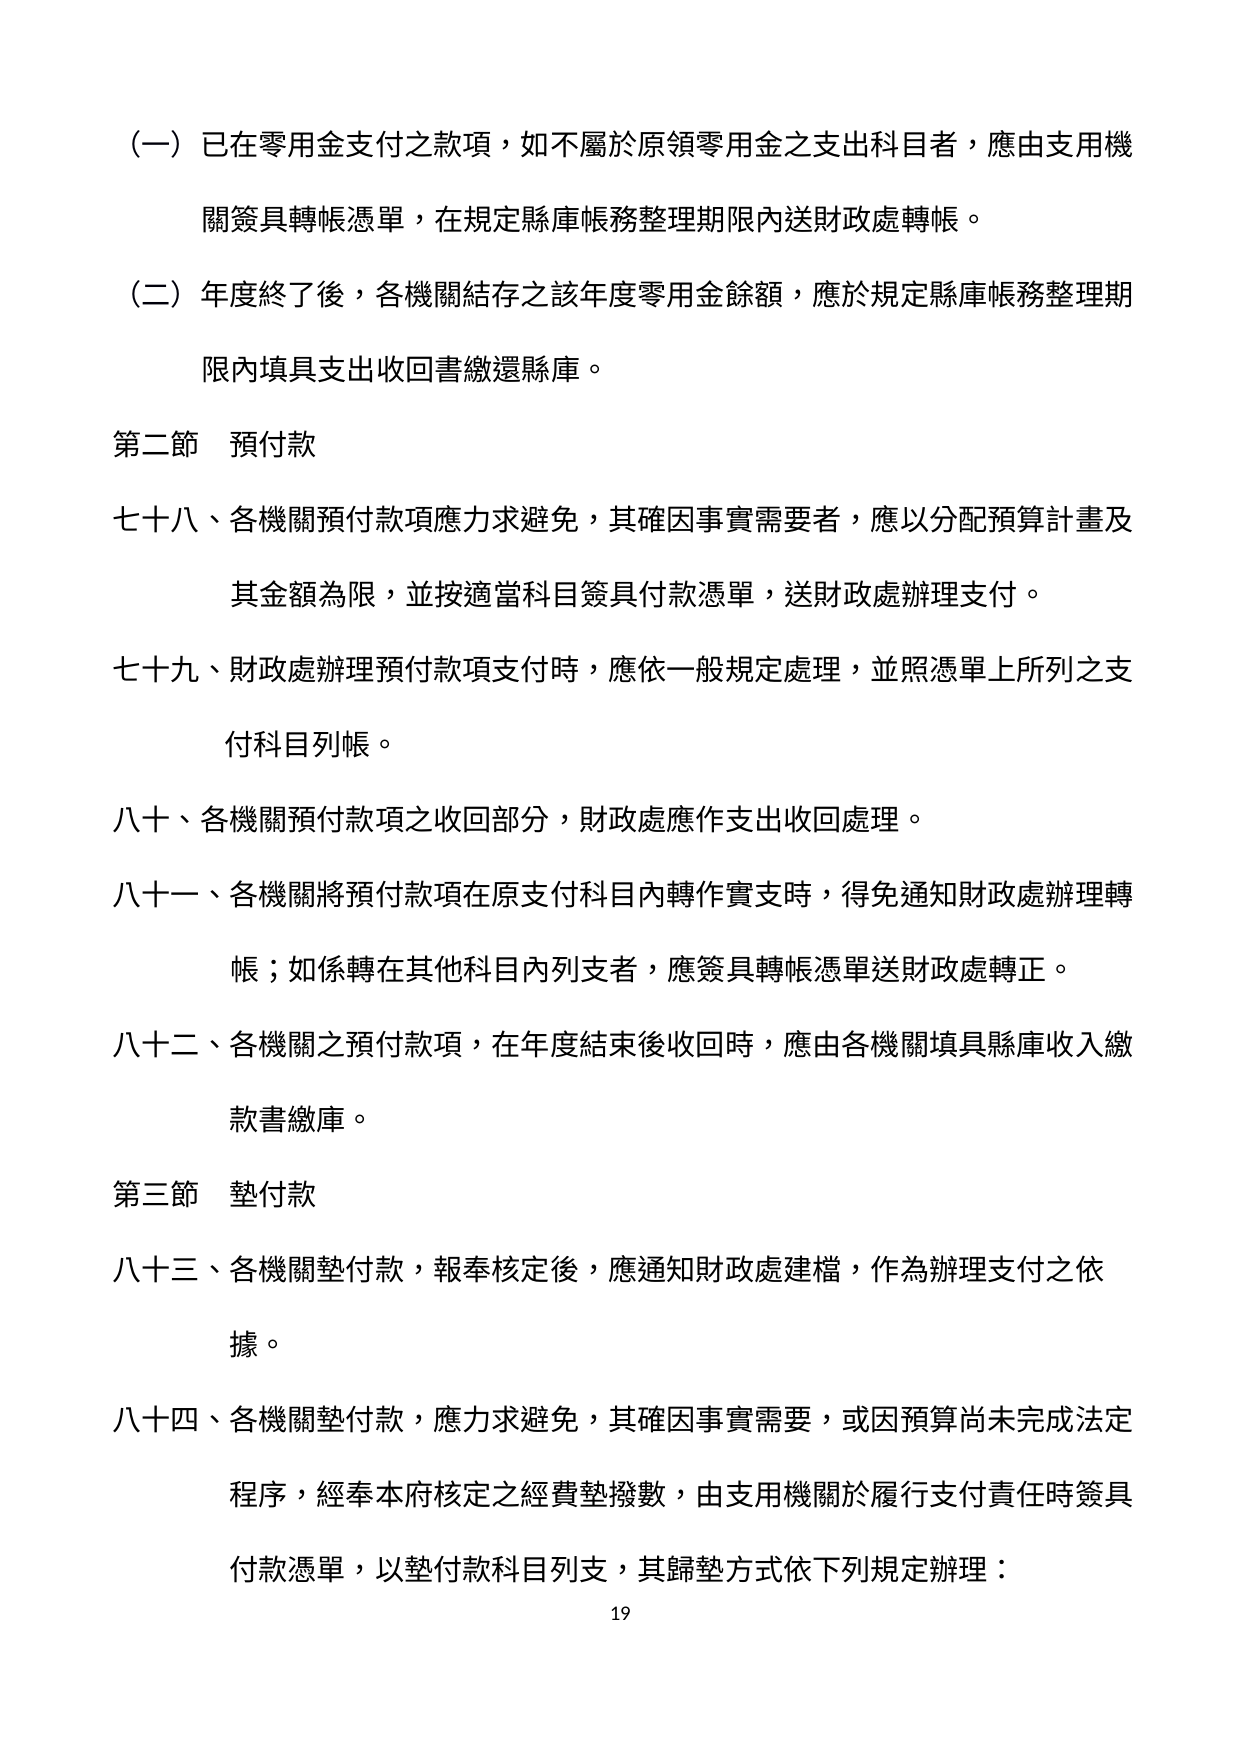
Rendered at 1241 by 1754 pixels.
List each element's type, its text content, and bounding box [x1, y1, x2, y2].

table_cell 七十九、財政處辦理預付款項支付時，應依一般規定處理，並照憑單上所列之支付科目列帳。 [101, 624, 1146, 774]
table_cell 八十一、各機關將預付款項在原支付科目內轉作實支時，得免通知財政處辦理轉帳；如係轉在其他科目內列支者，應簽具轉帳憑單送財政處轉正。 [101, 849, 1146, 999]
table_cell 八十四、各機關墊付款，應力求避免，其確因事實需要，或因預算尚未完成法定程序，經奉本府核定之經費墊撥數，由支用機關於履行支付責任時簽具付款憑單，以墊付款科目列支，其歸墊方式依下列規定辦理： 待轉正應收墊付款在歸墊時，應於預算完成法定程序分配後，由支用機關填具轉帳憑單送財政處辦理轉正，將已墊付數轉列為正式預算科目之支付數。 待收回應收墊付款在歸墊時，由財政處依據支用機關填繳之支出收回書辦理收回轉正。 [101, 1374, 1146, 1599]
table_cell 七十八、各機關預付款項應力求避免，其確因事實需要者，應以分配預算計畫及其金額為限，並按適當科目簽具付款憑單，送財政處辦理支付。 [101, 474, 1146, 624]
table_cell 八十二、各機關之預付款項，在年度結束後收回時，應由各機關填具縣庫收入繳款書繳庫。 [101, 999, 1146, 1149]
table_cell 七十七、年度結束時，各機關領用之零用金應依下列規定辦理： 已在零用金支付之款項，如不屬於原領零用金之支出科目者，應由支用機關簽具轉帳憑單，在規定縣庫帳務整理期限內送財政處轉帳。 年度終了後，各機關結存之該年度零用金餘額，應於規定縣庫帳務整理期限內填具支出收回書繳還縣庫。 [101, 99, 1146, 399]
table_cell 八十、各機關預付款項之收回部分，財政處應作支出收回處理。 [101, 774, 1146, 849]
table_cell 第三節 墊付款 [101, 1149, 1146, 1224]
table_cell 第二節 預付款 [101, 399, 1146, 474]
table_cell 八十三、各機關墊付款，報奉核定後，應通知財政處建檔，作為辦理支付之依據。 [101, 1224, 1146, 1374]
